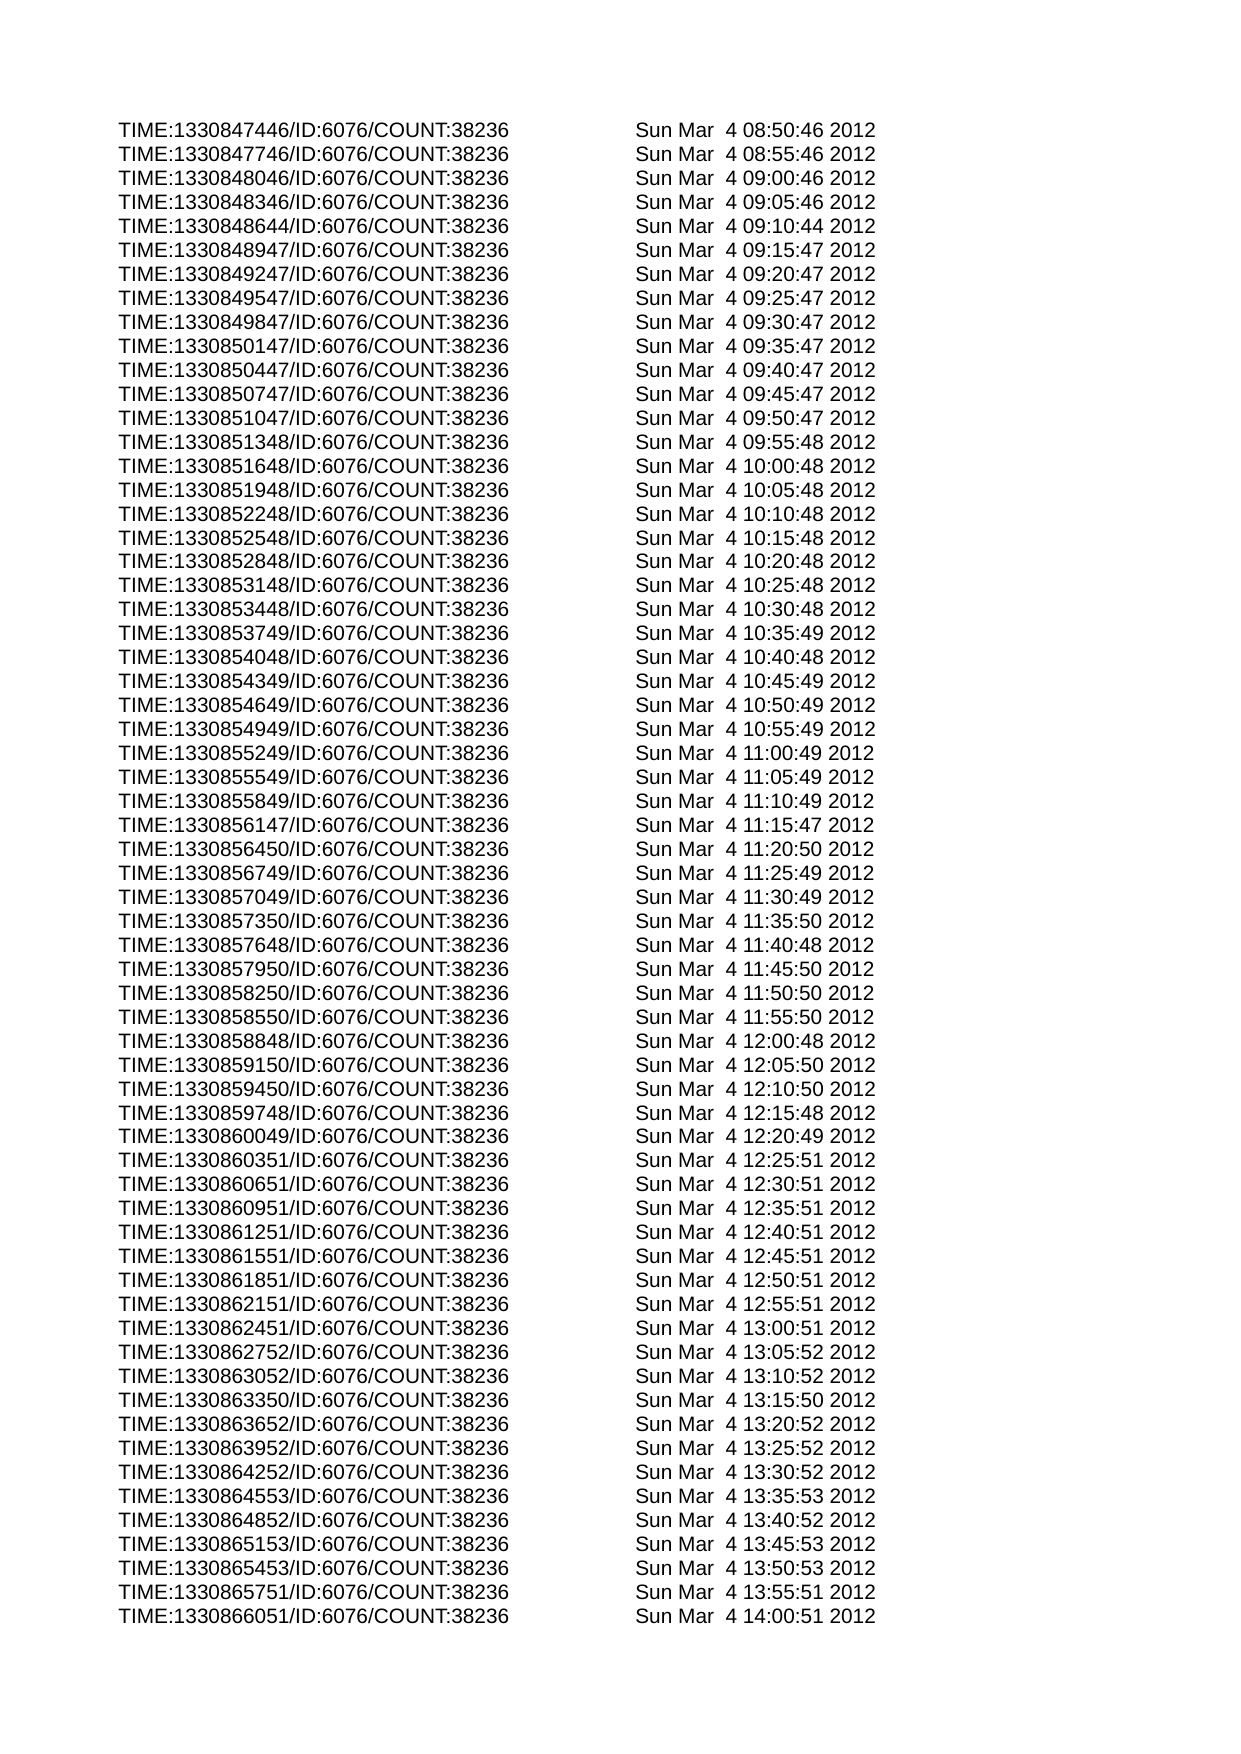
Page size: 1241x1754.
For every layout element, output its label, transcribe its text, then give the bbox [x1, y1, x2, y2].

text TIME:1330860951/ID:6076/COUNT:38236 Sun Mar 4 12:35:51 2012 [118, 1196, 1122, 1220]
text TIME:1330852248/ID:6076/COUNT:38236 Sun Mar 4 10:10:48 2012 [118, 501, 1122, 525]
text TIME:1330848644/ID:6076/COUNT:38236 Sun Mar 4 09:10:44 2012 [118, 214, 1122, 238]
text TIME:1330857950/ID:6076/COUNT:38236 Sun Mar 4 11:45:50 2012 [118, 957, 1122, 981]
text TIME:1330848346/ID:6076/COUNT:38236 Sun Mar 4 09:05:46 2012 [118, 190, 1122, 214]
text TIME:1330851648/ID:6076/COUNT:38236 Sun Mar 4 10:00:48 2012 [118, 453, 1122, 477]
text TIME:1330850447/ID:6076/COUNT:38236 Sun Mar 4 09:40:47 2012 [118, 358, 1122, 382]
text TIME:1330850147/ID:6076/COUNT:38236 Sun Mar 4 09:35:47 2012 [118, 334, 1122, 358]
text TIME:1330852548/ID:6076/COUNT:38236 Sun Mar 4 10:15:48 2012 [118, 525, 1122, 549]
text TIME:1330863052/ID:6076/COUNT:38236 Sun Mar 4 13:10:52 2012 [118, 1364, 1122, 1388]
text TIME:1330847746/ID:6076/COUNT:38236 Sun Mar 4 08:55:46 2012 [118, 142, 1122, 166]
text TIME:1330863350/ID:6076/COUNT:38236 Sun Mar 4 13:15:50 2012 [118, 1388, 1122, 1412]
text TIME:1330864553/ID:6076/COUNT:38236 Sun Mar 4 13:35:53 2012 [118, 1484, 1122, 1508]
text TIME:1330861251/ID:6076/COUNT:38236 Sun Mar 4 12:40:51 2012 [118, 1220, 1122, 1244]
text TIME:1330854649/ID:6076/COUNT:38236 Sun Mar 4 10:50:49 2012 [118, 693, 1122, 717]
text TIME:1330861851/ID:6076/COUNT:38236 Sun Mar 4 12:50:51 2012 [118, 1268, 1122, 1292]
text TIME:1330849247/ID:6076/COUNT:38236 Sun Mar 4 09:20:47 2012 [118, 262, 1122, 286]
text TIME:1330866051/ID:6076/COUNT:38236 Sun Mar 4 14:00:51 2012 [118, 1603, 1122, 1627]
text TIME:1330854048/ID:6076/COUNT:38236 Sun Mar 4 10:40:48 2012 [118, 645, 1122, 669]
text TIME:1330856749/ID:6076/COUNT:38236 Sun Mar 4 11:25:49 2012 [118, 861, 1122, 885]
text TIME:1330849847/ID:6076/COUNT:38236 Sun Mar 4 09:30:47 2012 [118, 310, 1122, 334]
text TIME:1330853448/ID:6076/COUNT:38236 Sun Mar 4 10:30:48 2012 [118, 597, 1122, 621]
text TIME:1330864852/ID:6076/COUNT:38236 Sun Mar 4 13:40:52 2012 [118, 1508, 1122, 1532]
text TIME:1330860651/ID:6076/COUNT:38236 Sun Mar 4 12:30:51 2012 [118, 1172, 1122, 1196]
text TIME:1330860351/ID:6076/COUNT:38236 Sun Mar 4 12:25:51 2012 [118, 1148, 1122, 1172]
text TIME:1330859450/ID:6076/COUNT:38236 Sun Mar 4 12:10:50 2012 [118, 1076, 1122, 1100]
text TIME:1330851047/ID:6076/COUNT:38236 Sun Mar 4 09:50:47 2012 [118, 406, 1122, 429]
text TIME:1330864252/ID:6076/COUNT:38236 Sun Mar 4 13:30:52 2012 [118, 1460, 1122, 1484]
text TIME:1330856450/ID:6076/COUNT:38236 Sun Mar 4 11:20:50 2012 [118, 837, 1122, 861]
text TIME:1330847446/ID:6076/COUNT:38236 Sun Mar 4 08:50:46 2012 [118, 118, 1122, 142]
text TIME:1330848947/ID:6076/COUNT:38236 Sun Mar 4 09:15:47 2012 [118, 238, 1122, 262]
text TIME:1330851948/ID:6076/COUNT:38236 Sun Mar 4 10:05:48 2012 [118, 477, 1122, 501]
text TIME:1330851348/ID:6076/COUNT:38236 Sun Mar 4 09:55:48 2012 [118, 429, 1122, 453]
text TIME:1330854949/ID:6076/COUNT:38236 Sun Mar 4 10:55:49 2012 [118, 717, 1122, 741]
text TIME:1330858250/ID:6076/COUNT:38236 Sun Mar 4 11:50:50 2012 [118, 981, 1122, 1004]
text TIME:1330861551/ID:6076/COUNT:38236 Sun Mar 4 12:45:51 2012 [118, 1244, 1122, 1268]
text TIME:1330853749/ID:6076/COUNT:38236 Sun Mar 4 10:35:49 2012 [118, 621, 1122, 645]
text TIME:1330863652/ID:6076/COUNT:38236 Sun Mar 4 13:20:52 2012 [118, 1412, 1122, 1436]
text TIME:1330865153/ID:6076/COUNT:38236 Sun Mar 4 13:45:53 2012 [118, 1532, 1122, 1556]
text TIME:1330859150/ID:6076/COUNT:38236 Sun Mar 4 12:05:50 2012 [118, 1052, 1122, 1076]
text TIME:1330865453/ID:6076/COUNT:38236 Sun Mar 4 13:50:53 2012 [118, 1556, 1122, 1579]
text TIME:1330852848/ID:6076/COUNT:38236 Sun Mar 4 10:20:48 2012 [118, 549, 1122, 573]
text TIME:1330862752/ID:6076/COUNT:38236 Sun Mar 4 13:05:52 2012 [118, 1340, 1122, 1364]
text TIME:1330855249/ID:6076/COUNT:38236 Sun Mar 4 11:00:49 2012 [118, 741, 1122, 765]
text TIME:1330857648/ID:6076/COUNT:38236 Sun Mar 4 11:40:48 2012 [118, 933, 1122, 957]
text TIME:1330854349/ID:6076/COUNT:38236 Sun Mar 4 10:45:49 2012 [118, 669, 1122, 693]
text TIME:1330849547/ID:6076/COUNT:38236 Sun Mar 4 09:25:47 2012 [118, 286, 1122, 310]
text TIME:1330862451/ID:6076/COUNT:38236 Sun Mar 4 13:00:51 2012 [118, 1316, 1122, 1340]
text TIME:1330857049/ID:6076/COUNT:38236 Sun Mar 4 11:30:49 2012 [118, 885, 1122, 909]
text TIME:1330858550/ID:6076/COUNT:38236 Sun Mar 4 11:55:50 2012 [118, 1004, 1122, 1028]
text TIME:1330855549/ID:6076/COUNT:38236 Sun Mar 4 11:05:49 2012 [118, 765, 1122, 789]
text TIME:1330865751/ID:6076/COUNT:38236 Sun Mar 4 13:55:51 2012 [118, 1579, 1122, 1603]
text TIME:1330855849/ID:6076/COUNT:38236 Sun Mar 4 11:10:49 2012 [118, 789, 1122, 813]
text TIME:1330859748/ID:6076/COUNT:38236 Sun Mar 4 12:15:48 2012 [118, 1100, 1122, 1124]
text TIME:1330853148/ID:6076/COUNT:38236 Sun Mar 4 10:25:48 2012 [118, 573, 1122, 597]
text TIME:1330858848/ID:6076/COUNT:38236 Sun Mar 4 12:00:48 2012 [118, 1028, 1122, 1052]
text TIME:1330850747/ID:6076/COUNT:38236 Sun Mar 4 09:45:47 2012 [118, 382, 1122, 406]
text TIME:1330857350/ID:6076/COUNT:38236 Sun Mar 4 11:35:50 2012 [118, 909, 1122, 933]
text TIME:1330862151/ID:6076/COUNT:38236 Sun Mar 4 12:55:51 2012 [118, 1292, 1122, 1316]
text TIME:1330856147/ID:6076/COUNT:38236 Sun Mar 4 11:15:47 2012 [118, 813, 1122, 837]
text TIME:1330860049/ID:6076/COUNT:38236 Sun Mar 4 12:20:49 2012 [118, 1124, 1122, 1148]
text TIME:1330848046/ID:6076/COUNT:38236 Sun Mar 4 09:00:46 2012 [118, 166, 1122, 190]
text TIME:1330863952/ID:6076/COUNT:38236 Sun Mar 4 13:25:52 2012 [118, 1436, 1122, 1460]
